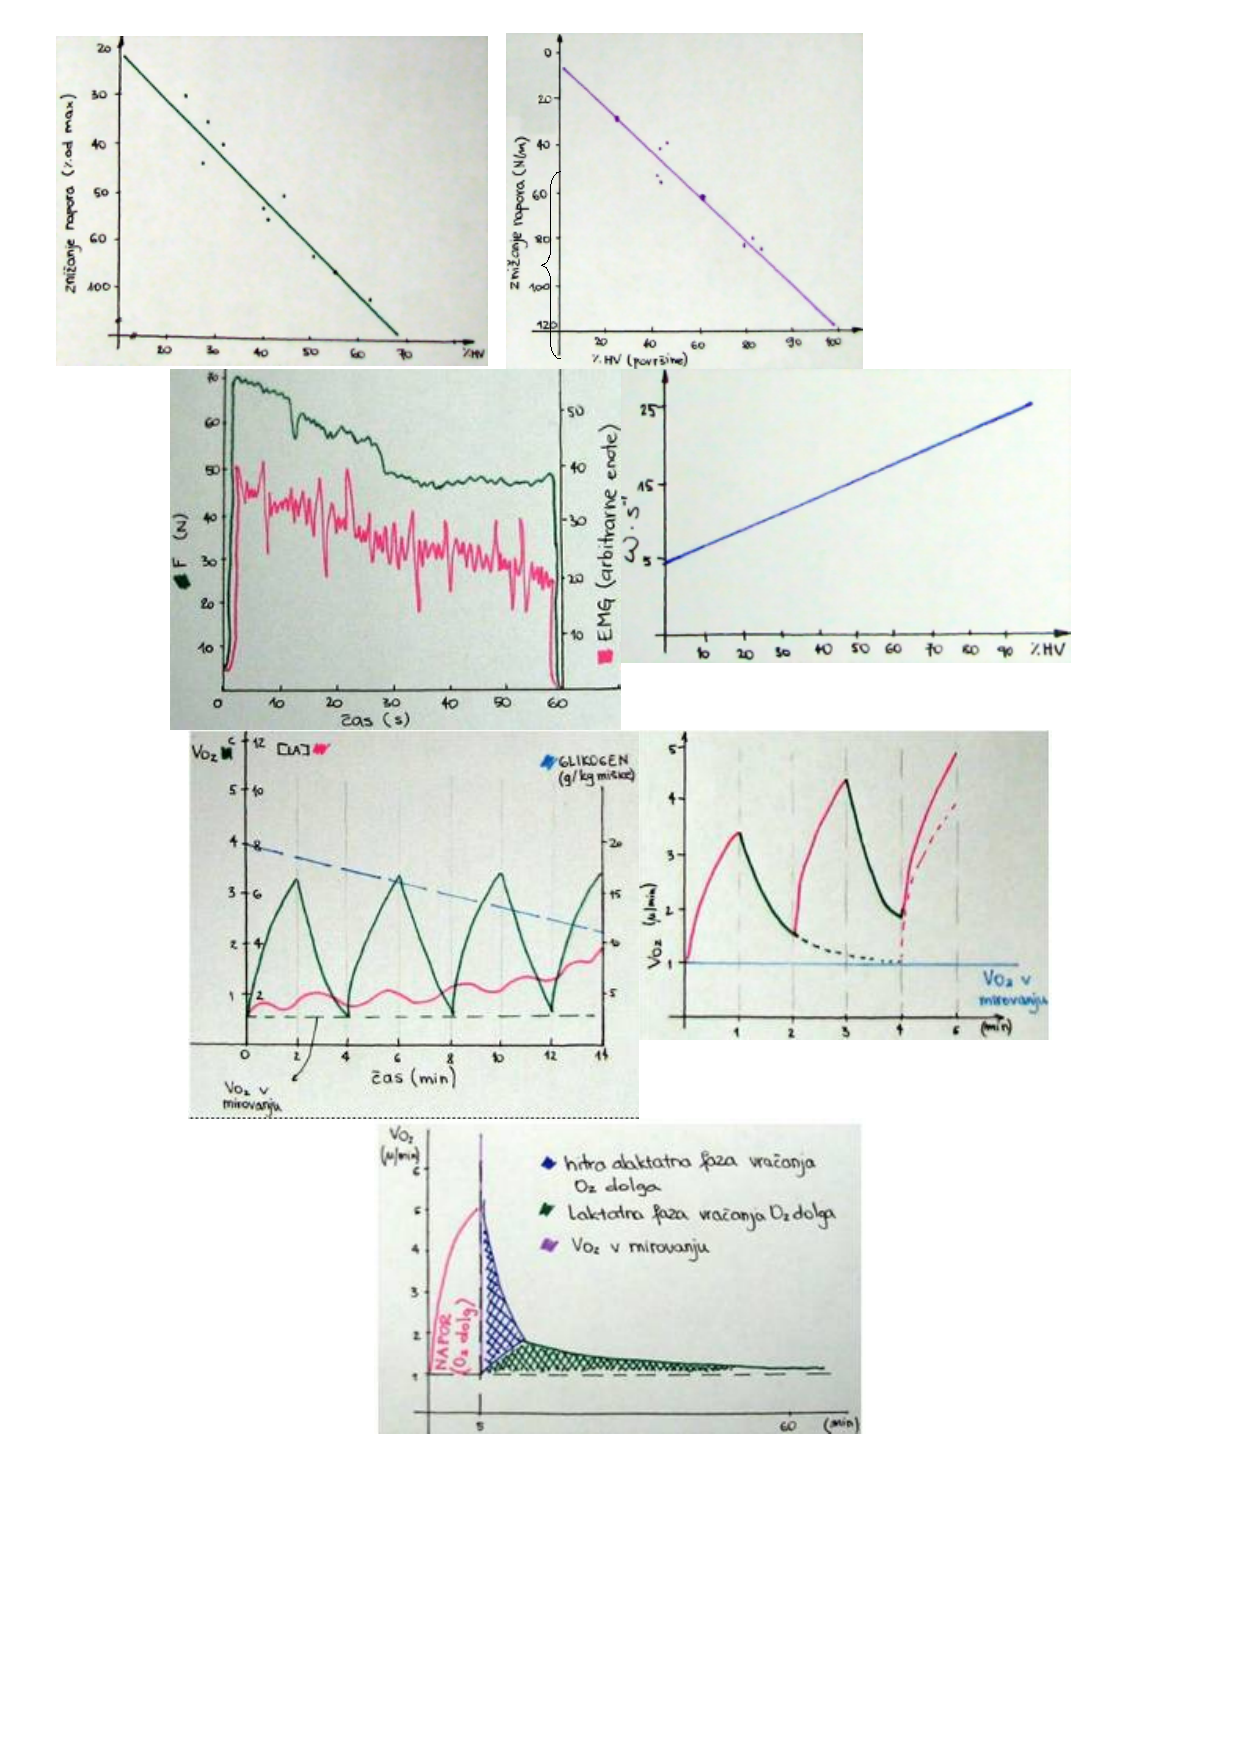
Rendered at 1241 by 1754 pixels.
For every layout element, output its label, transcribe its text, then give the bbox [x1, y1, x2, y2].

text 2. ČLOVEK V PROCESU ŠPORTNE VADBE [621, 148, 1093, 1434]
picture [170, 33, 1071, 1434]
picture [56, 36, 488, 366]
text 2. ČLOVEK V PROCESU ŠPORTNE VADBE [148, 148, 506, 1434]
